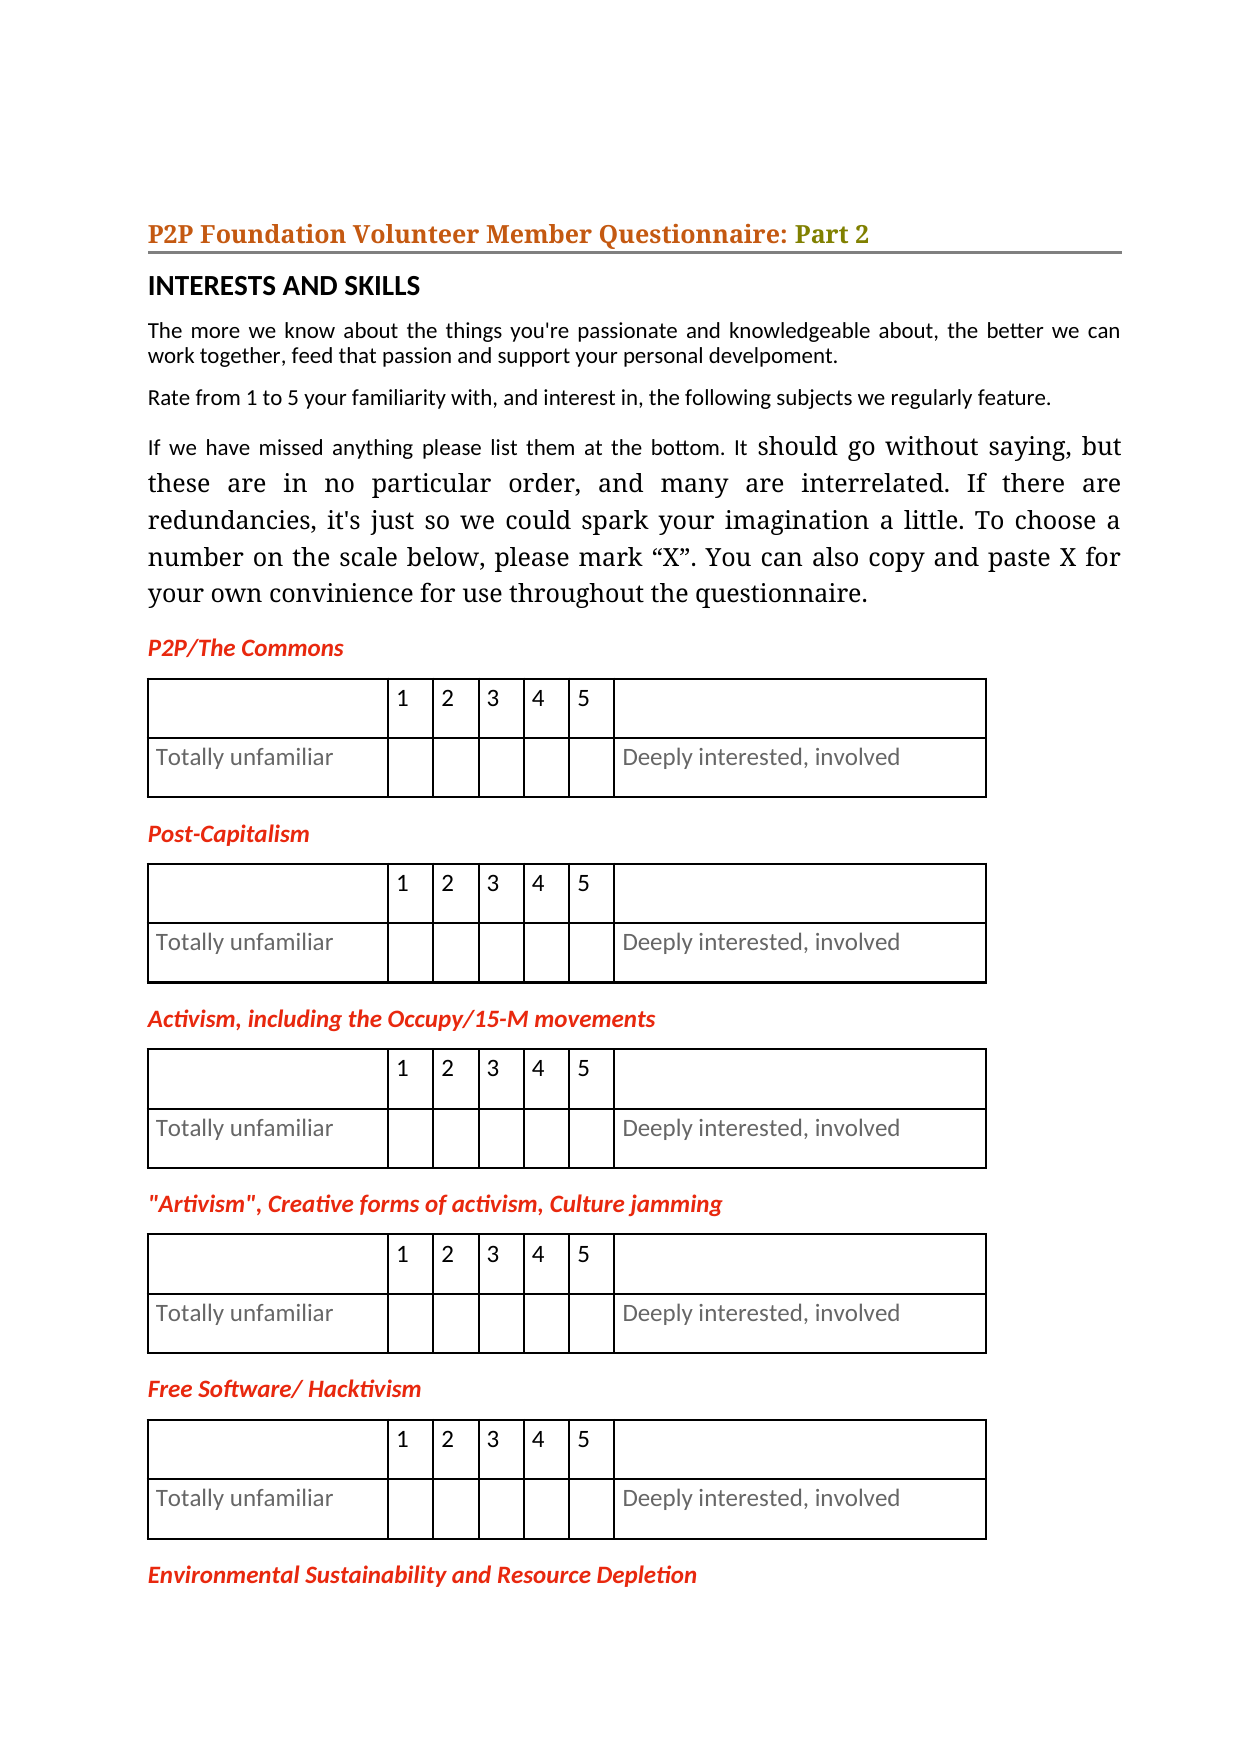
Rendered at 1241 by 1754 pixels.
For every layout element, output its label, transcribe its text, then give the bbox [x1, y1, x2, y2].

table_header 1 [389, 1235, 432, 1293]
table_header 3 [480, 865, 523, 922]
table_cell Totally unfamiliar [149, 924, 387, 981]
table_header 5 [570, 680, 613, 737]
table_header 1 [389, 865, 432, 922]
table_header [149, 680, 387, 737]
table_header 2 [434, 865, 478, 922]
table_cell [389, 924, 432, 981]
table_cell Deeply interested, involved [615, 1295, 985, 1352]
table_cell [570, 1480, 613, 1537]
subtitle Free Software/ Hacktivism [148, 1379, 1122, 1404]
table_header [149, 1421, 387, 1478]
table_header 5 [570, 865, 613, 922]
table_header 2 [434, 1421, 478, 1478]
table_cell [525, 1110, 568, 1167]
table_cell [525, 924, 568, 981]
table_header 3 [480, 1050, 523, 1107]
subtitle Post-Capitalism [148, 823, 1122, 848]
table_header 5 [570, 1421, 613, 1478]
table_cell [570, 1110, 613, 1167]
table_cell [389, 1480, 432, 1537]
table_header [615, 865, 985, 922]
table_cell [525, 1480, 568, 1537]
table_header 1 [389, 1050, 432, 1107]
table_header 4 [525, 680, 568, 737]
subtitle Environmental Sustainability and Resource Depletion [148, 1564, 1122, 1589]
text Rate from 1 to 5 your familiarity with, and interest in, the following subjects we regularly feature. [148, 388, 1122, 411]
table_cell Deeply interested, involved [615, 1480, 985, 1537]
table_header 2 [434, 680, 478, 737]
table_cell Totally unfamiliar [149, 739, 387, 796]
table_header [615, 1421, 985, 1478]
subtitle P2P Foundation Volunteer Member Questionnaire: Part 2 [148, 217, 1122, 251]
table_header 5 [570, 1050, 613, 1107]
table_cell Deeply interested, involved [615, 1110, 985, 1167]
table_header [149, 1050, 387, 1107]
table_cell [389, 1295, 432, 1352]
table_header [615, 1050, 985, 1107]
table_cell [480, 1480, 523, 1537]
table_cell [434, 739, 478, 796]
subtitle Activism, including the Occupy/15-M movements [148, 1008, 1122, 1033]
table_header 1 [389, 1421, 432, 1478]
table_header [615, 680, 985, 737]
table_cell [570, 924, 613, 981]
table_header 3 [480, 680, 523, 737]
table_header [149, 1235, 387, 1293]
table_header 1 [389, 680, 432, 737]
table_header 3 [480, 1421, 523, 1478]
table_cell [434, 1295, 478, 1352]
table_cell Totally unfamiliar [149, 1295, 387, 1352]
text The more we know about the things you're passionate and knowledgeable about, the better we can work together, feed that passion and support your personal develpoment. [148, 322, 1122, 369]
table_header 4 [525, 1235, 568, 1293]
table_cell Totally unfamiliar [149, 1110, 387, 1167]
table_cell [525, 1295, 568, 1352]
table_header 4 [525, 1421, 568, 1478]
table_cell [480, 1295, 523, 1352]
text INTERESTS AND SKILLS [148, 273, 1122, 303]
table_cell [434, 1110, 478, 1167]
subtitle P2P/The Commons [148, 638, 1122, 663]
table_cell Deeply interested, involved [615, 924, 985, 981]
table_header 4 [525, 1050, 568, 1107]
table_cell x [389, 739, 432, 796]
table_cell Deeply interested, involved [615, 739, 985, 796]
subtitle "Artivism", Creative forms of activism, Culture jamming [148, 1194, 1122, 1219]
table_cell [570, 739, 613, 796]
text If we have missed anything please list them at the bottom. It should go without saying, but these are in no particular order, and many are interrelated. If there are redundancies, it's just so we could spark your imagination a little. To choose a number on the scale below, please mark “X”. You can also copy and paste X for your own convinience for use throughout the questionnaire. [148, 429, 1122, 610]
table_cell [480, 739, 523, 796]
table_cell [434, 1480, 478, 1537]
table_header 2 [434, 1050, 478, 1107]
table_cell [480, 1110, 523, 1167]
table_header [149, 865, 387, 922]
table_cell [389, 1110, 432, 1167]
table_header [615, 1235, 985, 1293]
table_cell Totally unfamiliar [149, 1480, 387, 1537]
table_header 5 [570, 1235, 613, 1293]
table_cell [434, 924, 478, 981]
table_cell [525, 739, 568, 796]
table_header 2 [434, 1235, 478, 1293]
table_cell [570, 1295, 613, 1352]
table_cell [480, 924, 523, 981]
table_header 4 [525, 865, 568, 922]
table_header 3 [480, 1235, 523, 1293]
